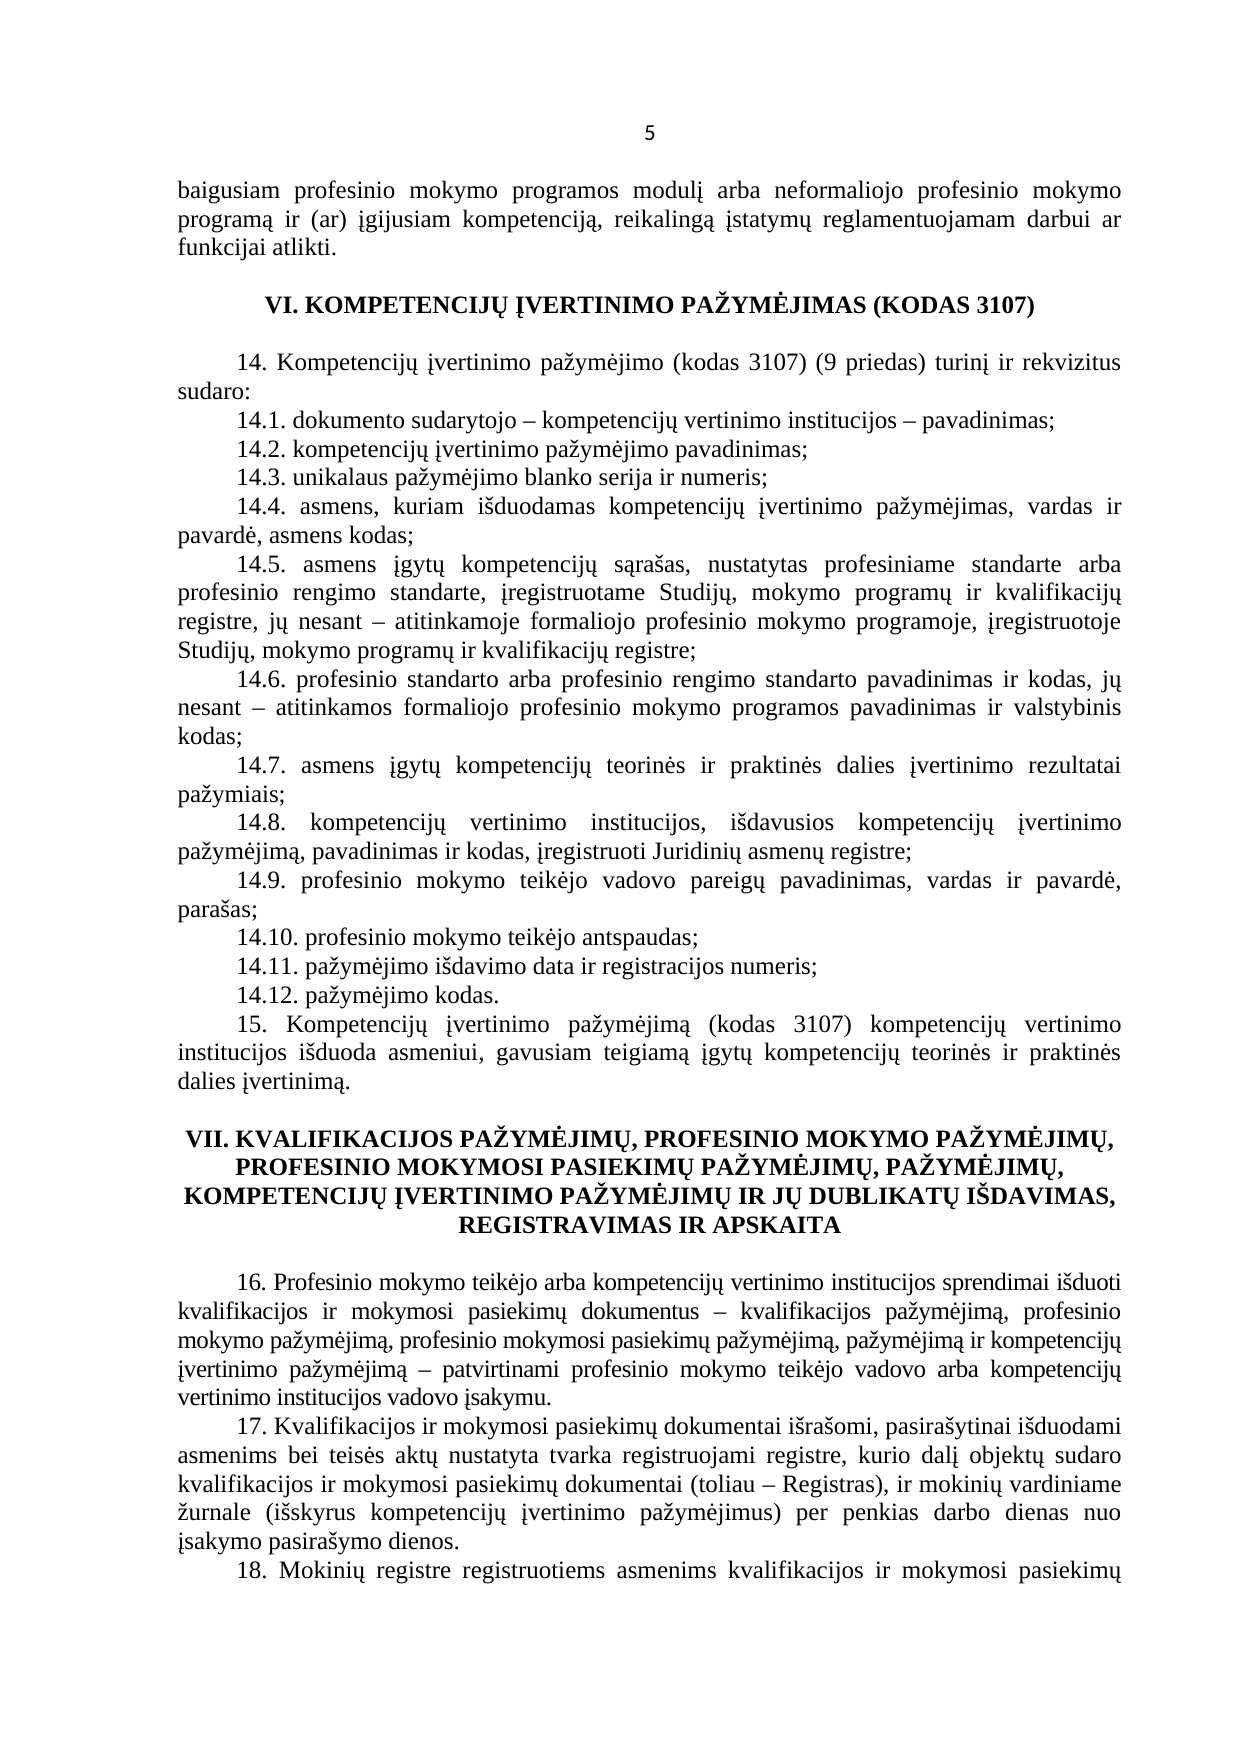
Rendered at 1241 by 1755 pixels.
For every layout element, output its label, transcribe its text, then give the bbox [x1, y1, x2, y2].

text 14.4. asmens, kuriam išduodamas kompetencijų įvertinimo pažymėjimas, vardas ir pavardė, asmens kodas; [177, 491, 1122, 549]
text baigusiam profesinio mokymo programos modulį arba neformaliojo profesinio mokymo programą ir (ar) įgijusiam kompetenciją, reikalingą įstatymų reglamentuojamam darbui ar funkcijai atlikti. [177, 175, 1122, 261]
text 14.12. pažymėjimo kodas. [177, 980, 1122, 1009]
text 15. Kompetencijų įvertinimo pažymėjimą (kodas 3107) kompetencijų vertinimo institucijos išduoda asmeniui, gavusiam teigiamą įgytų kompetencijų teorinės ir praktinės dalies įvertinimą. [177, 1009, 1122, 1095]
text 14.3. unikalaus pažymėjimo blanko serija ir numeris; [177, 462, 1122, 491]
text 14.11. pažymėjimo išdavimo data ir registracijos numeris; [177, 951, 1122, 980]
text 14.5. asmens įgytų kompetencijų sąrašas, nustatytas profesiniame standarte arba profesinio rengimo standarte, įregistruotame Studijų, mokymo programų ir kvalifikacijų registre, jų nesant – atitinkamoje formaliojo profesinio mokymo programoje, įregistruotoje Studijų, mokymo programų ir kvalifikacijų registre; [177, 549, 1122, 664]
text 14.10. profesinio mokymo teikėjo antspaudas; [177, 922, 1122, 951]
text VII. KVALIFIKACIJOS PAŽYMĖJIMŲ, PROFESINIO MOKYMO PAŽYMĖJIMŲ, PROFESINIO MOKYMOSI PASIEKIMŲ PAŽYMĖJIMŲ, PAŽYMĖJIMŲ, KOMPETENCIJŲ ĮVERTINIMO PAŽYMĖJIMŲ IR JŲ DUBLIKATŲ IŠDAVIMAS, REGISTRAVIMAS IR APSKAITA [177, 1124, 1122, 1239]
text 14.2. kompetencijų įvertinimo pažymėjimo pavadinimas; [177, 434, 1122, 462]
text 18. Mokinių registre registruotiems asmenims kvalifikacijos ir mokymosi pasiekimų [177, 1555, 1122, 1584]
text 14. Kompetencijų įvertinimo pažymėjimo (kodas 3107) (9 priedas) turinį ir rekvizitus sudaro: [177, 347, 1122, 405]
text 14.8. kompetencijų vertinimo institucijos, išdavusios kompetencijų įvertinimo pažymėjimą, pavadinimas ir kodas, įregistruoti Juridinių asmenų registre; [177, 807, 1122, 865]
text 14.9. profesinio mokymo teikėjo vadovo pareigų pavadinimas, vardas ir pavardė, parašas; [177, 865, 1122, 922]
text 14.1. dokumento sudarytojo – kompetencijų vertinimo institucijos – pavadinimas; [177, 405, 1122, 434]
text 16. Profesinio mokymo teikėjo arba kompetencijų vertinimo institucijos sprendimai išduoti kvalifikacijos ir mokymosi pasiekimų dokumentus – kvalifikacijos pažymėjimą, profesinio mokymo pažymėjimą, profesinio mokymosi pasiekimų pažymėjimą, pažymėjimą ir kompetencijų įvertinimo pažymėjimą – patvirtinami profesinio mokymo teikėjo vadovo arba kompetencijų vertinimo institucijos vadovo įsakymu. [177, 1267, 1122, 1411]
text 17. Kvalifikacijos ir mokymosi pasiekimų dokumentai išrašomi, pasirašytinai išduodami asmenims bei teisės aktų nustatyta tvarka registruojami registre, kurio dalį objektų sudaro kvalifikacijos ir mokymosi pasiekimų dokumentai (toliau – Registras), ir mokinių vardiniame žurnale (išskyrus kompetencijų įvertinimo pažymėjimus) per penkias darbo dienas nuo įsakymo pasirašymo dienos. [177, 1411, 1122, 1555]
text VI. KOMPETENCIJŲ ĮVERTINIMO PAŽYMĖJIMAS (KODAS 3107) [177, 290, 1122, 319]
text 14.6. profesinio standarto arba profesinio rengimo standarto pavadinimas ir kodas, jų nesant – atitinkamos formaliojo profesinio mokymo programos pavadinimas ir valstybinis kodas; [177, 664, 1122, 750]
text 14.7. asmens įgytų kompetencijų teorinės ir praktinės dalies įvertinimo rezultatai pažymiais; [177, 750, 1122, 807]
